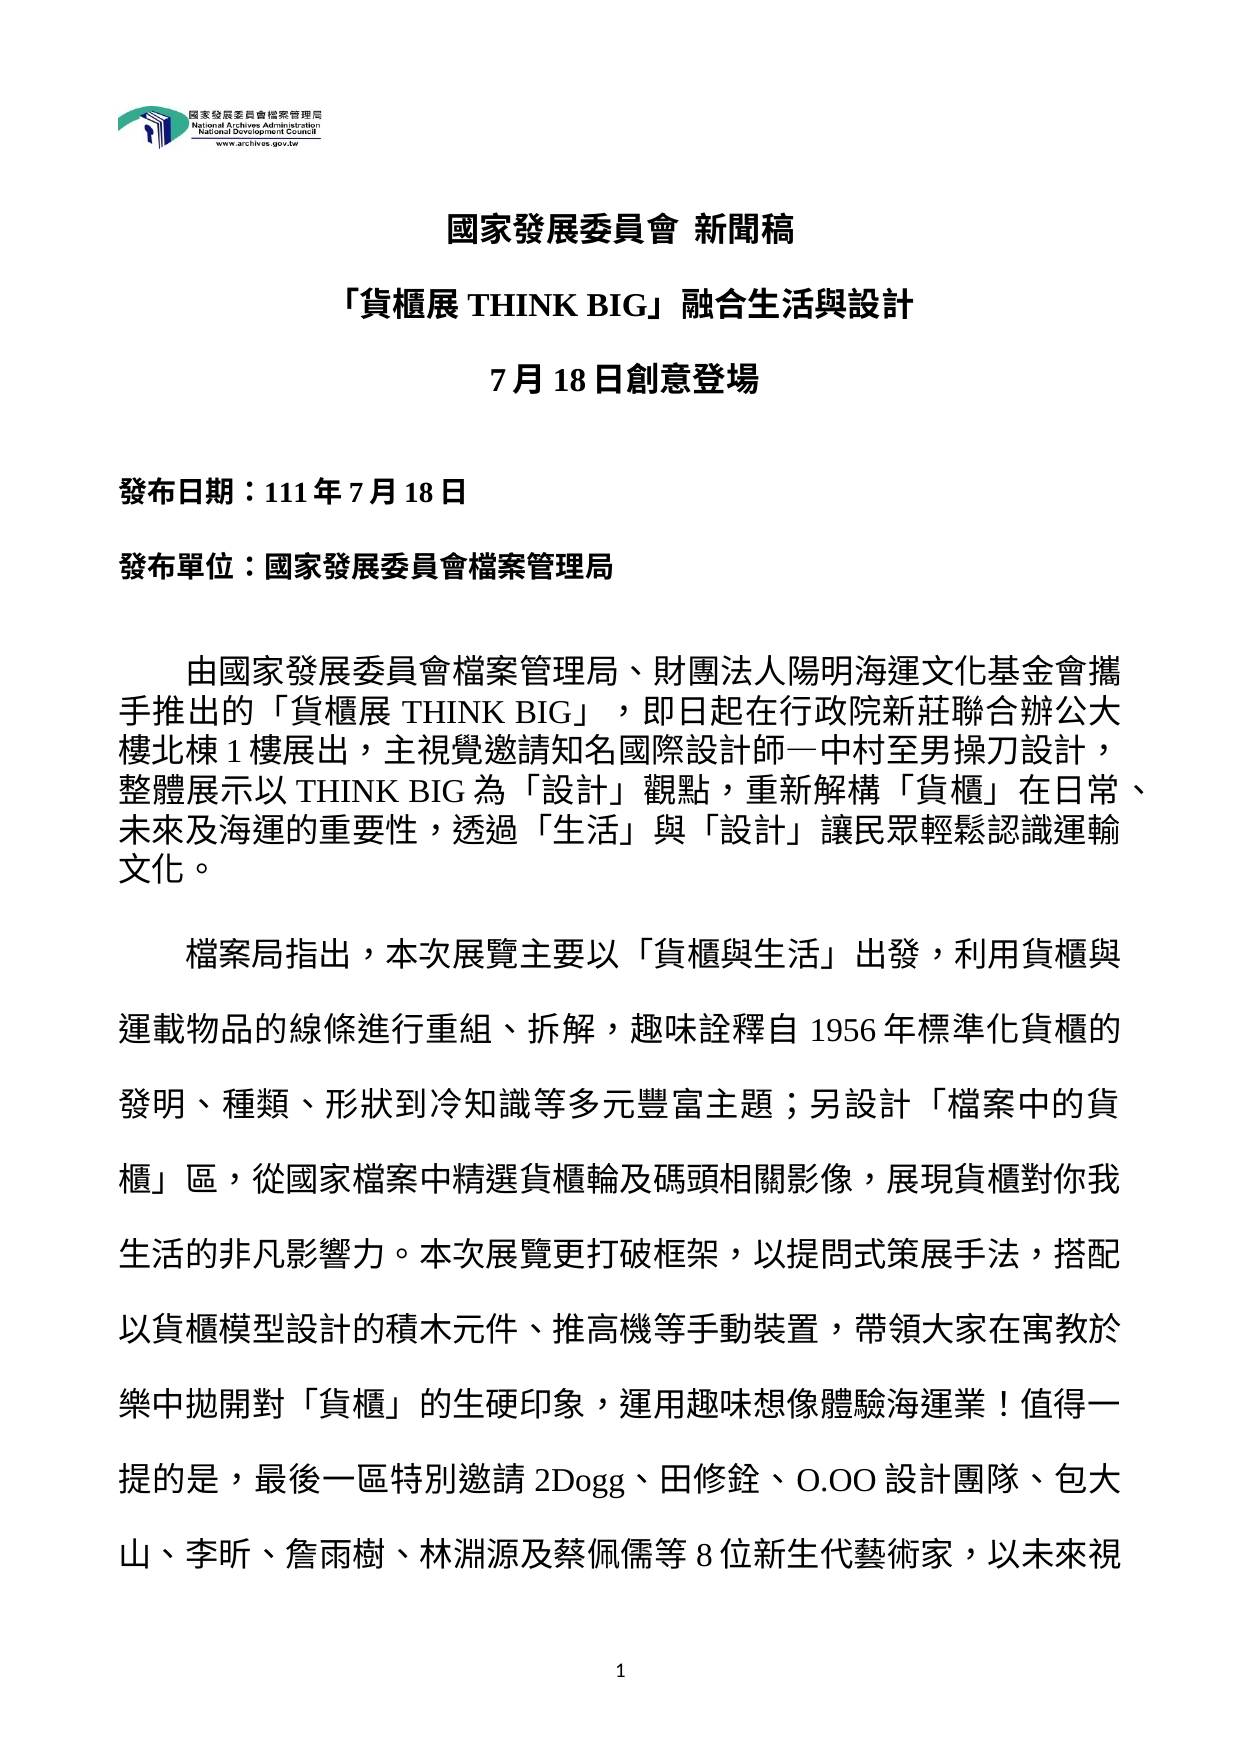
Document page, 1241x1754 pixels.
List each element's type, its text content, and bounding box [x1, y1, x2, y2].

text 「貨櫃展 THINK BIG」融合生活與設計 [118, 258, 1122, 333]
text 由國家發展委員會檔案管理局、財團法人陽明海運文化基金會攜手推出的「貨櫃展 THINK BIG」，即日起在行政院新莊聯合辦公大樓北棟1樓展出，主視覺邀請知名國際設計師—中村至男操刀設計，整體展示以THINK BIG為「設計」觀點，重新解構「貨櫃」在日常、未來及海運的重要性，透過「生活」與「設計」讓民眾輕鬆認識運輸文化。 [118, 652, 1122, 889]
text 國家發展委員會 新聞稿 [118, 183, 1122, 258]
text 發布日期：111年7月18日 [118, 446, 1113, 521]
text 檔案局指出，本次展覽主要以「貨櫃與生活」出發，利用貨櫃與運載物品的線條進行重組、拆解，趣味詮釋自1956年標準化貨櫃的發明、種類、形狀到冷知識等多元豐富主題；另設計「檔案中的貨櫃」區，從國家檔案中精選貨櫃輪及碼頭相關影像，展現貨櫃對你我生活的非凡影響力。本次展覽更打破框架，以提問式策展手法，搭配以貨櫃模型設計的積木元件、推高機等手動裝置，帶領大家在寓教於樂中拋開對「貨櫃」的生硬印象，運用趣味想像體驗海運業！值得一提的是，最後一區特別邀請2Dogg、田修銓、O.OO設計團隊、包大山、李昕、詹雨樹、林淵源及蔡佩儒等8位新生代藝術家，以未來視 [118, 908, 1122, 1583]
picture [118, 106, 322, 149]
text 發布單位：國家發展委員會檔案管理局 [118, 521, 1113, 596]
text 7月18日創意登場 [118, 333, 1122, 408]
